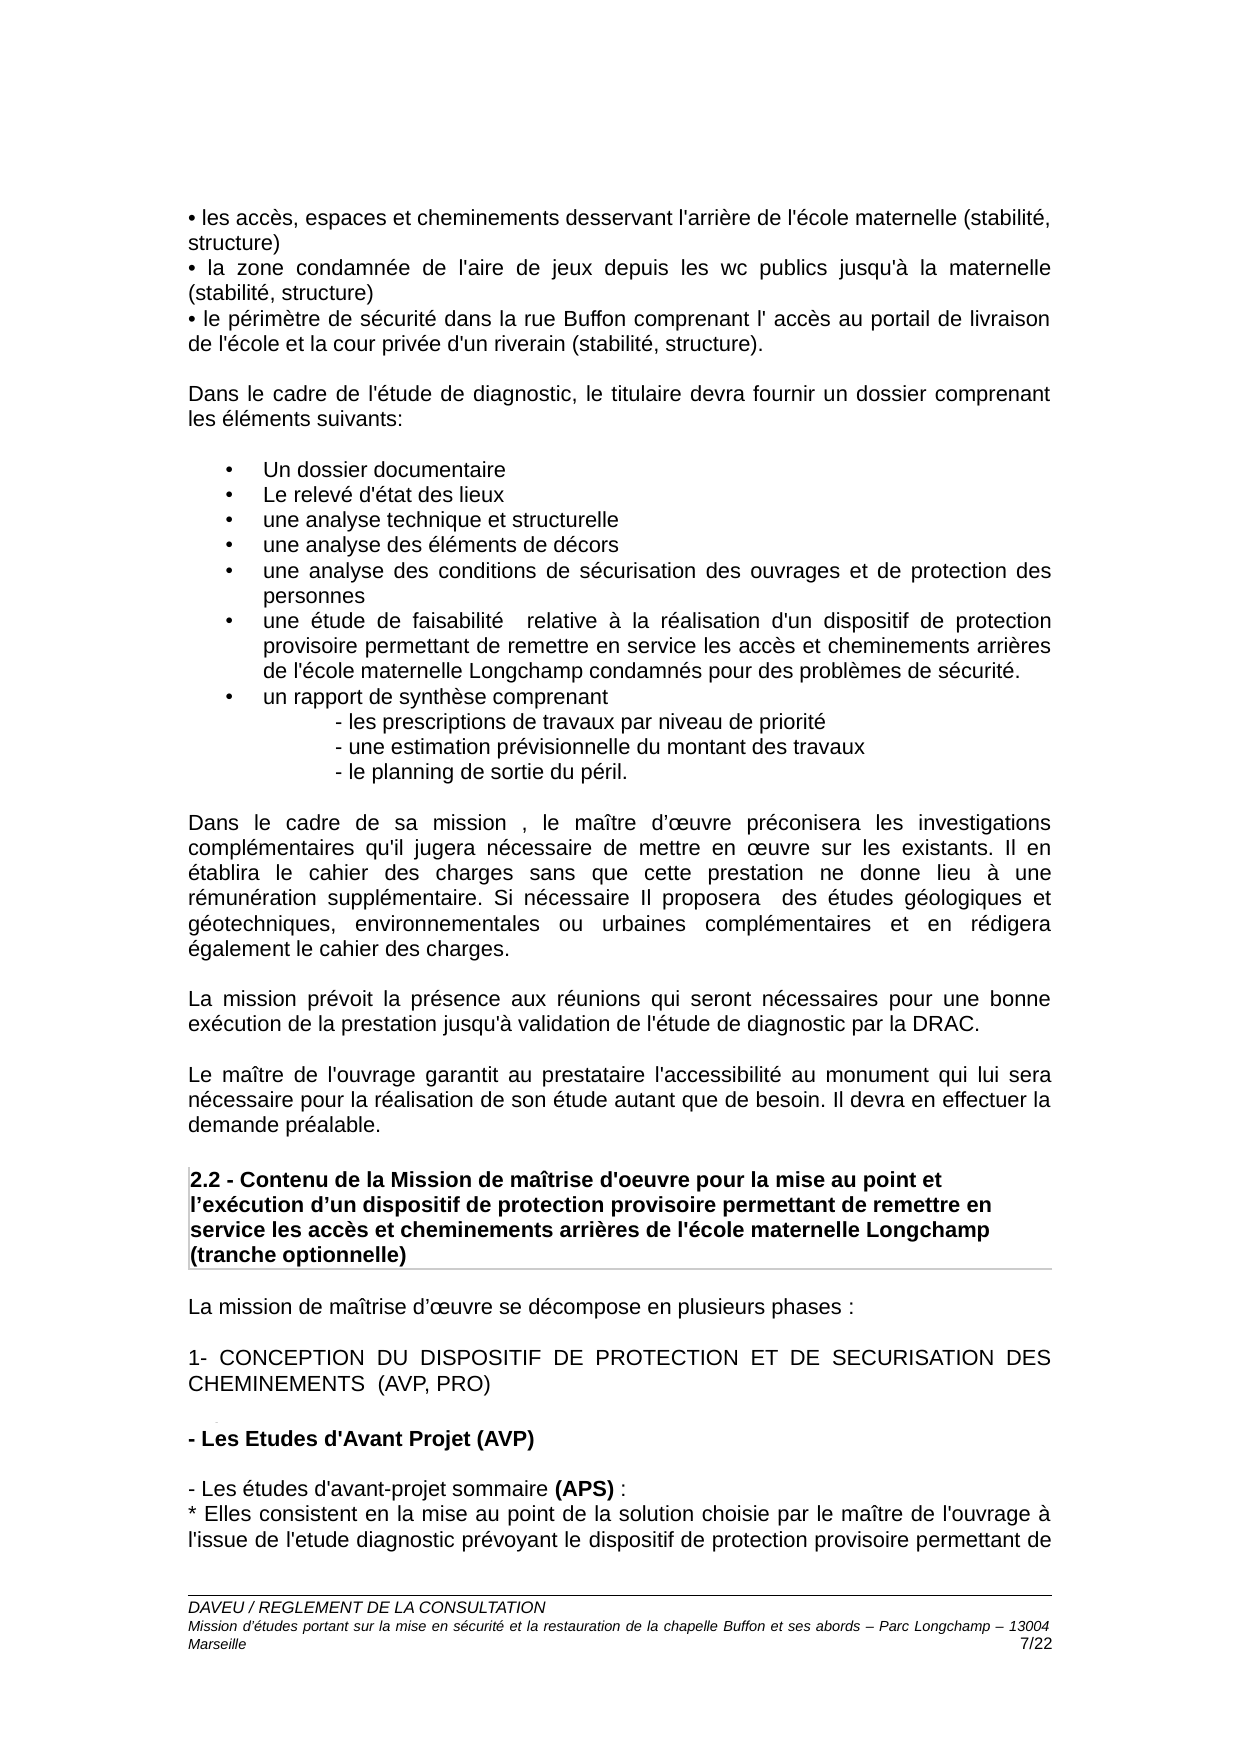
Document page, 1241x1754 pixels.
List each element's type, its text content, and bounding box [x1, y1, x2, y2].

text - les prescriptions de travaux par niveau de priorité [188, 709, 1052, 734]
text - Les études d'avant-projet sommaire (APS) : [188, 1476, 1052, 1501]
list Un dossier documentaire [225, 457, 1052, 482]
list une analyse des conditions de sécurisation des ouvrages et de protection des personnes [225, 557, 1052, 608]
text Le maître de l'ouvrage garantit au prestataire l'accessibilité au monument qui lui sera nécessaire pour la réalisation de son étude autant que de besoin. Il devra en effectuer la demande préalable. [188, 1062, 1052, 1137]
text * Elles consistent en la mise au point de la solution choisie par le maître de l'ouvrage à l'issue de l'etude diagnostic prévoyant le dispositif de protection provisoire permettant de [188, 1501, 1052, 1552]
text - Les Etudes d'Avant Projet (AVP) [188, 1426, 1052, 1451]
list une analyse technique et structurelle [225, 507, 1052, 532]
text 2.2 - Contenu de la Mission de maîtrise d'oeuvre pour la mise au point et l’exécution d’un dispositif de protection provisoire permettant de remettre en service les accès et cheminements arrières de l'école maternelle Longchamp (tranche optionnelle) [190, 1167, 1052, 1268]
text 1- CONCEPTION DU DISPOSITIF DE PROTECTION ET DE SECURISATION DES CHEMINEMENTS (AVP, PRO) [188, 1345, 1052, 1396]
list une étude de faisabilité relative à la réalisation d'un dispositif de protection provisoire permettant de remettre en service les accès et cheminements arrières de l'école maternelle Longchamp condamnés pour des problèmes de sécurité. [225, 608, 1052, 683]
text - le planning de sortie du péril. [188, 759, 1052, 784]
text La mission de maîtrise d’œuvre se décompose en plusieurs phases : [188, 1294, 1052, 1319]
text Dans le cadre de l'étude de diagnostic, le titulaire devra fournir un dossier comprenant les éléments suivants: [188, 381, 1052, 431]
text • le périmètre de sécurité dans la rue Buffon comprenant l' accès au portail de livraison de l'école et la cour privée d'un riverain (stabilité, structure). [188, 305, 1052, 356]
list Le relevé d'état des lieux [225, 482, 1052, 507]
text La mission prévoit la présence aux réunions qui seront nécessaires pour une bonne exécution de la prestation jusqu'à validation de l'étude de diagnostic par la DRAC. [188, 986, 1052, 1036]
list un rapport de synthèse comprenant [225, 683, 1052, 709]
text Dans le cadre de sa mission , le maître d’œuvre préconisera les investigations complémentaires qu'il jugera nécessaire de mettre en œuvre sur les existants. Il en établira le cahier des charges sans que cette prestation ne donne lieu à une rémunération supplémentaire. Si nécessaire Il proposera des études géologiques et géotechniques, environnementales ou urbaines complémentaires et en rédigera également le cahier des charges. [188, 809, 1052, 961]
list une analyse des éléments de décors [225, 532, 1052, 557]
text - une estimation prévisionnelle du montant des travaux [188, 734, 1052, 759]
text • la zone condamnée de l'aire de jeux depuis les wc publics jusqu'à la maternelle (stabilité, structure) [188, 255, 1052, 305]
text • les accès, espaces et cheminements desservant l'arrière de l'école maternelle (stabilité, structure) [188, 204, 1052, 255]
